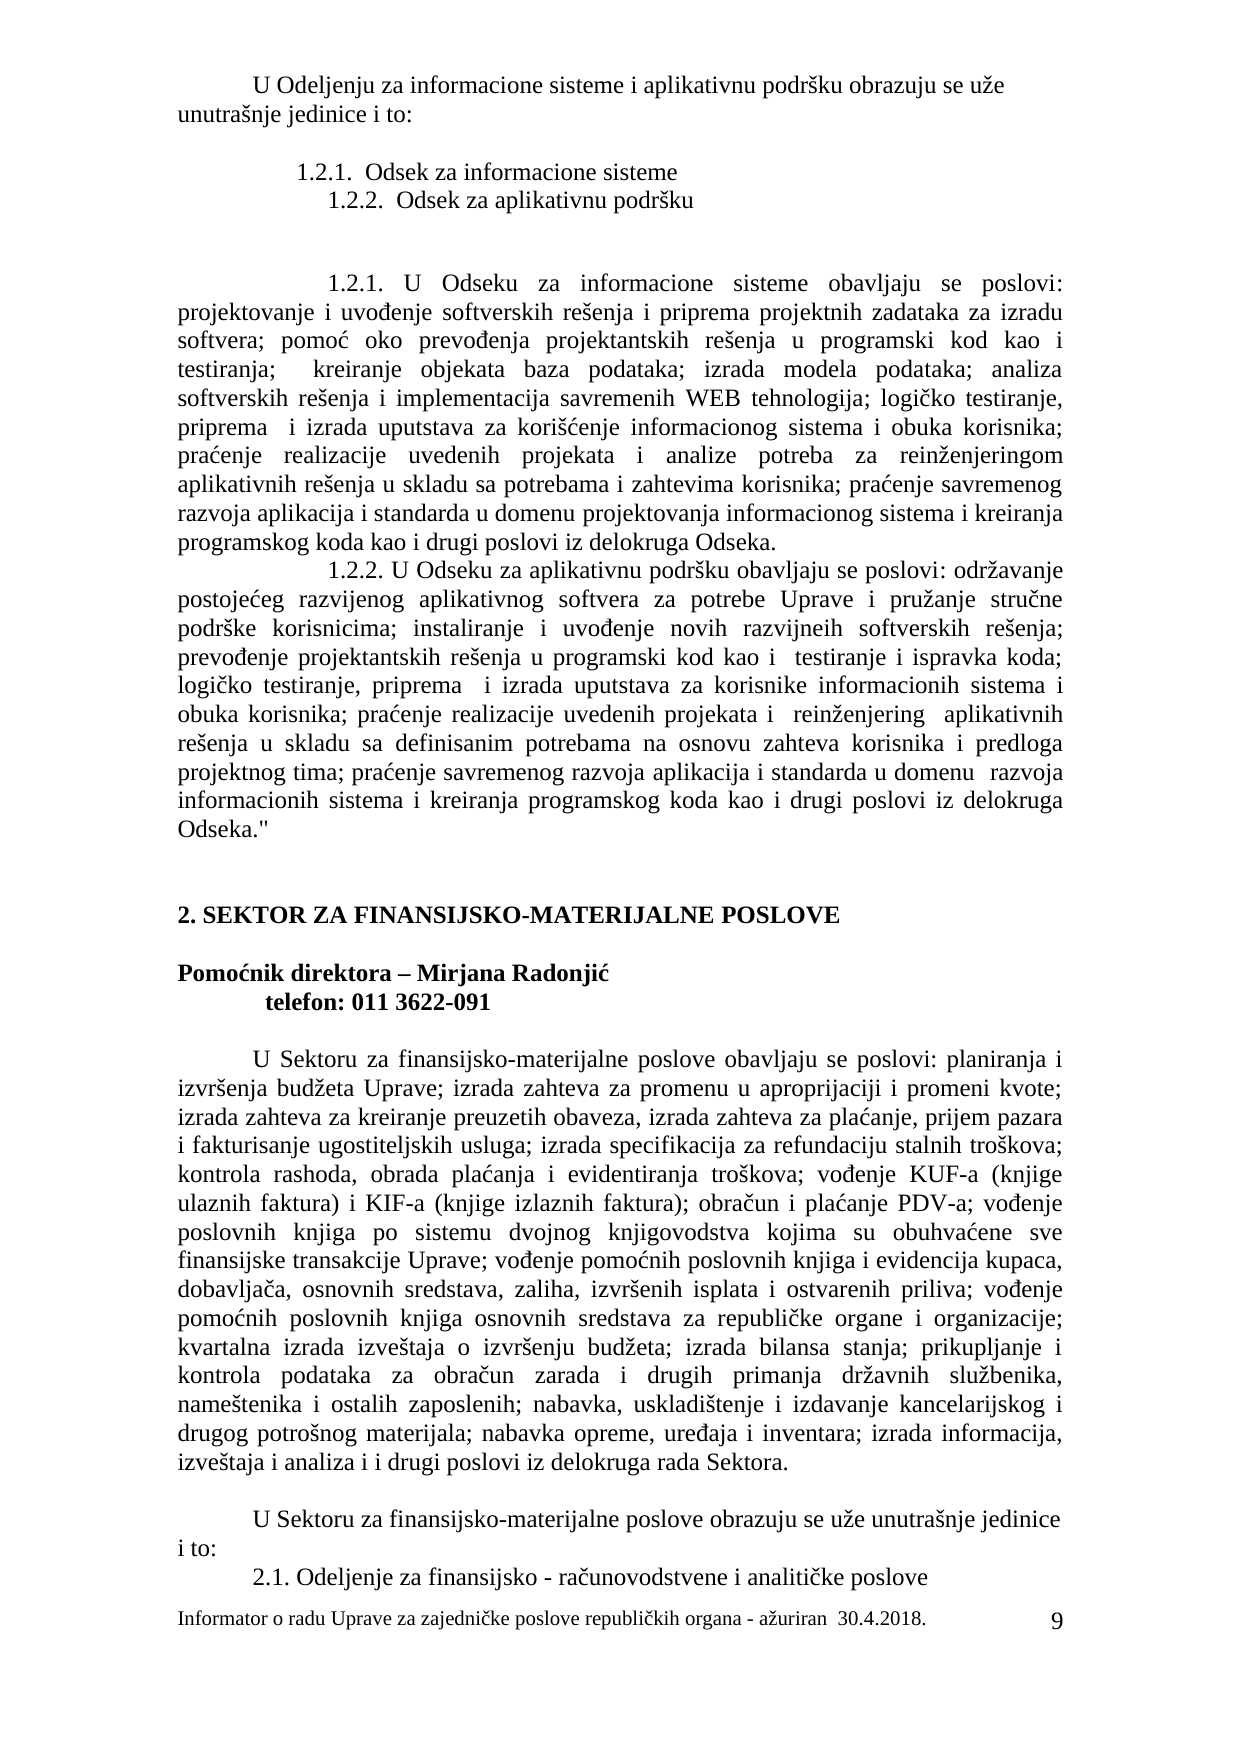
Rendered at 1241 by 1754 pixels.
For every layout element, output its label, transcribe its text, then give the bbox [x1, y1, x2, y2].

text 1.2.1. U Odseku za informacione sisteme obavlјaju se poslovi: projektovanje i uvođenje softverskih rešenja i priprema projektnih zadataka za izradu softvera; pomoć oko prevođenja projektantskih rešenja u programski kod kao i testiranja; kreiranje objekata baza podataka; izrada modela podataka; analiza softverskih rešenja i implementacija savremenih WEB tehnologija; logičko testiranje, priprema i izrada uputstava za korišćenje informacionog sistema i obuka korisnika; praćenje realizacije uvedenih projekata i analize potreba za reinženjeringom aplikativnih rešenja u skladu sa potrebama i zahtevima korisnika; praćenje savremenog razvoja aplikacija i standarda u domenu projektovanja informacionog sistema i kreiranja programskog koda kao i drugi poslovi iz delokruga Odseka. [177, 268, 1063, 555]
text U Odelјenju za informacione sisteme i aplikativnu podršku obrazuju se uže unutrašnje jedinice i to: [177, 70, 1063, 128]
text 2.1. Odelјenje za finansijsko - računovodstvene i analitičke poslove [177, 1562, 1063, 1590]
text 1.2.2. U Odseku za aplikativnu podršku obavlјaju se poslovi: održavanje postojećeg razvijenog aplikativnog softvera za potrebe Uprave i pružanje stručne podrške korisnicima; instaliranje i uvođenje novih razvijneih softverskih rešenja; prevođenje projektantskih rešenja u programski kod kao i testiranje i ispravka koda; logičko testiranje, priprema i izrada uputstava za korisnike informacionih sistema i obuka korisnika; praćenje realizacije uvedenih projekata i reinženjering aplikativnih rešenja u skladu sa definisanim potrebama na osnovu zahteva korisnika i predloga projektnog tima; praćenje savremenog razvoja aplikacija i standarda u domenu razvoja informacionih sistema i kreiranja programskog koda kao i drugi poslovi iz delokruga Odseka." [177, 555, 1063, 843]
text 1.2.1. Odsek za informacione sisteme [221, 157, 1063, 185]
text 2. SEKTOR ZA FINANSIJSKO-MATERIJALNE POSLOVE [177, 900, 1063, 929]
text telefon: 011 3622-091 [177, 987, 1063, 1015]
text U Sektoru za finansijsko-materijalne poslove obavlјaju se poslovi: planiranja i izvršenja budžeta Uprave; izrada zahteva za promenu u aproprijaciji i promeni kvote; izrada zahteva za kreiranje preuzetih obaveza, izrada zahteva za plaćanje, prijem pazara i fakturisanje ugostitelјskih usluga; izrada specifikacija za refundaciju stalnih troškova; kontrola rashoda, obrada plaćanja i evidentiranja troškova; vođenje KUF-a (knjige ulaznih faktura) i KIF-a (knjige izlaznih faktura); obračun i plaćanje PDV-a; vođenje poslovnih knjiga po sistemu dvojnog knjigovodstva kojima su obuhvaćene sve finansijske transakcije Uprave; vođenje pomoćnih poslovnih knjiga i evidencija kupaca, dobavlјača, osnovnih sredstava, zaliha, izvršenih isplata i ostvarenih priliva; vođenje pomoćnih poslovnih knjiga osnovnih sredstava za republičke organe i organizacije; kvartalna izrada izveštaja o izvršenju budžeta; izrada bilansa stanja; prikuplјanje i kontrola podataka za obračun zarada i drugih primanja državnih službenika, nameštenika i ostalih zaposlenih; nabavka, uskladištenje i izdavanje kancelarijskog i drugog potrošnog materijala; nabavka opreme, uređaja i inventara; izrada informacija, izveštaja i analiza i i drugi poslovi iz delokruga rada Sektora. [177, 1044, 1063, 1475]
text U Sektoru za finansijsko-materijalne poslove obrazuju se uže unutrašnje jedinice i to: [177, 1504, 1063, 1562]
text Pomoćnik direktora – Mirjana Radonjić [177, 958, 1063, 987]
text 1.2.2. Odsek za aplikativnu podršku [177, 185, 1063, 214]
